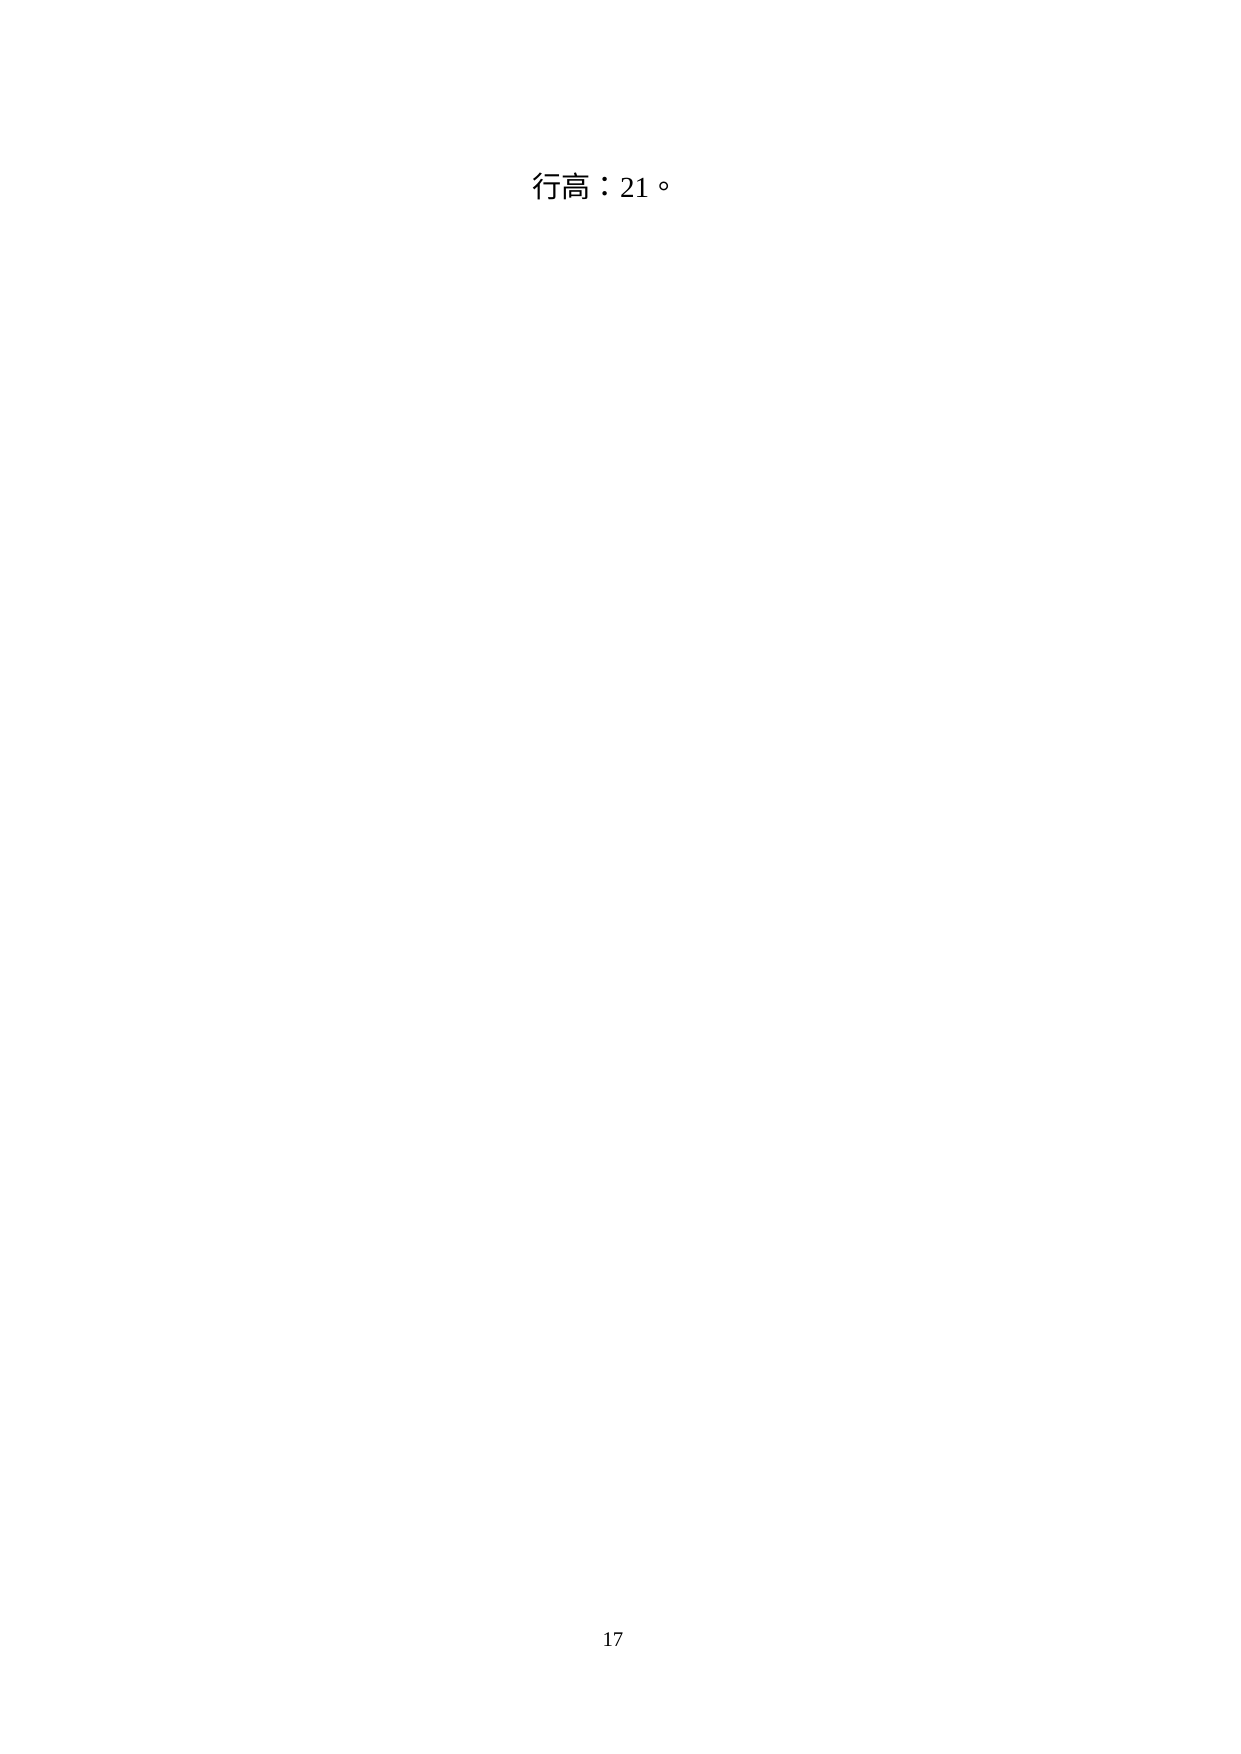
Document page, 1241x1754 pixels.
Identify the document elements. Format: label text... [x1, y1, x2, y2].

text 行高：21。 [162, 141, 1063, 223]
